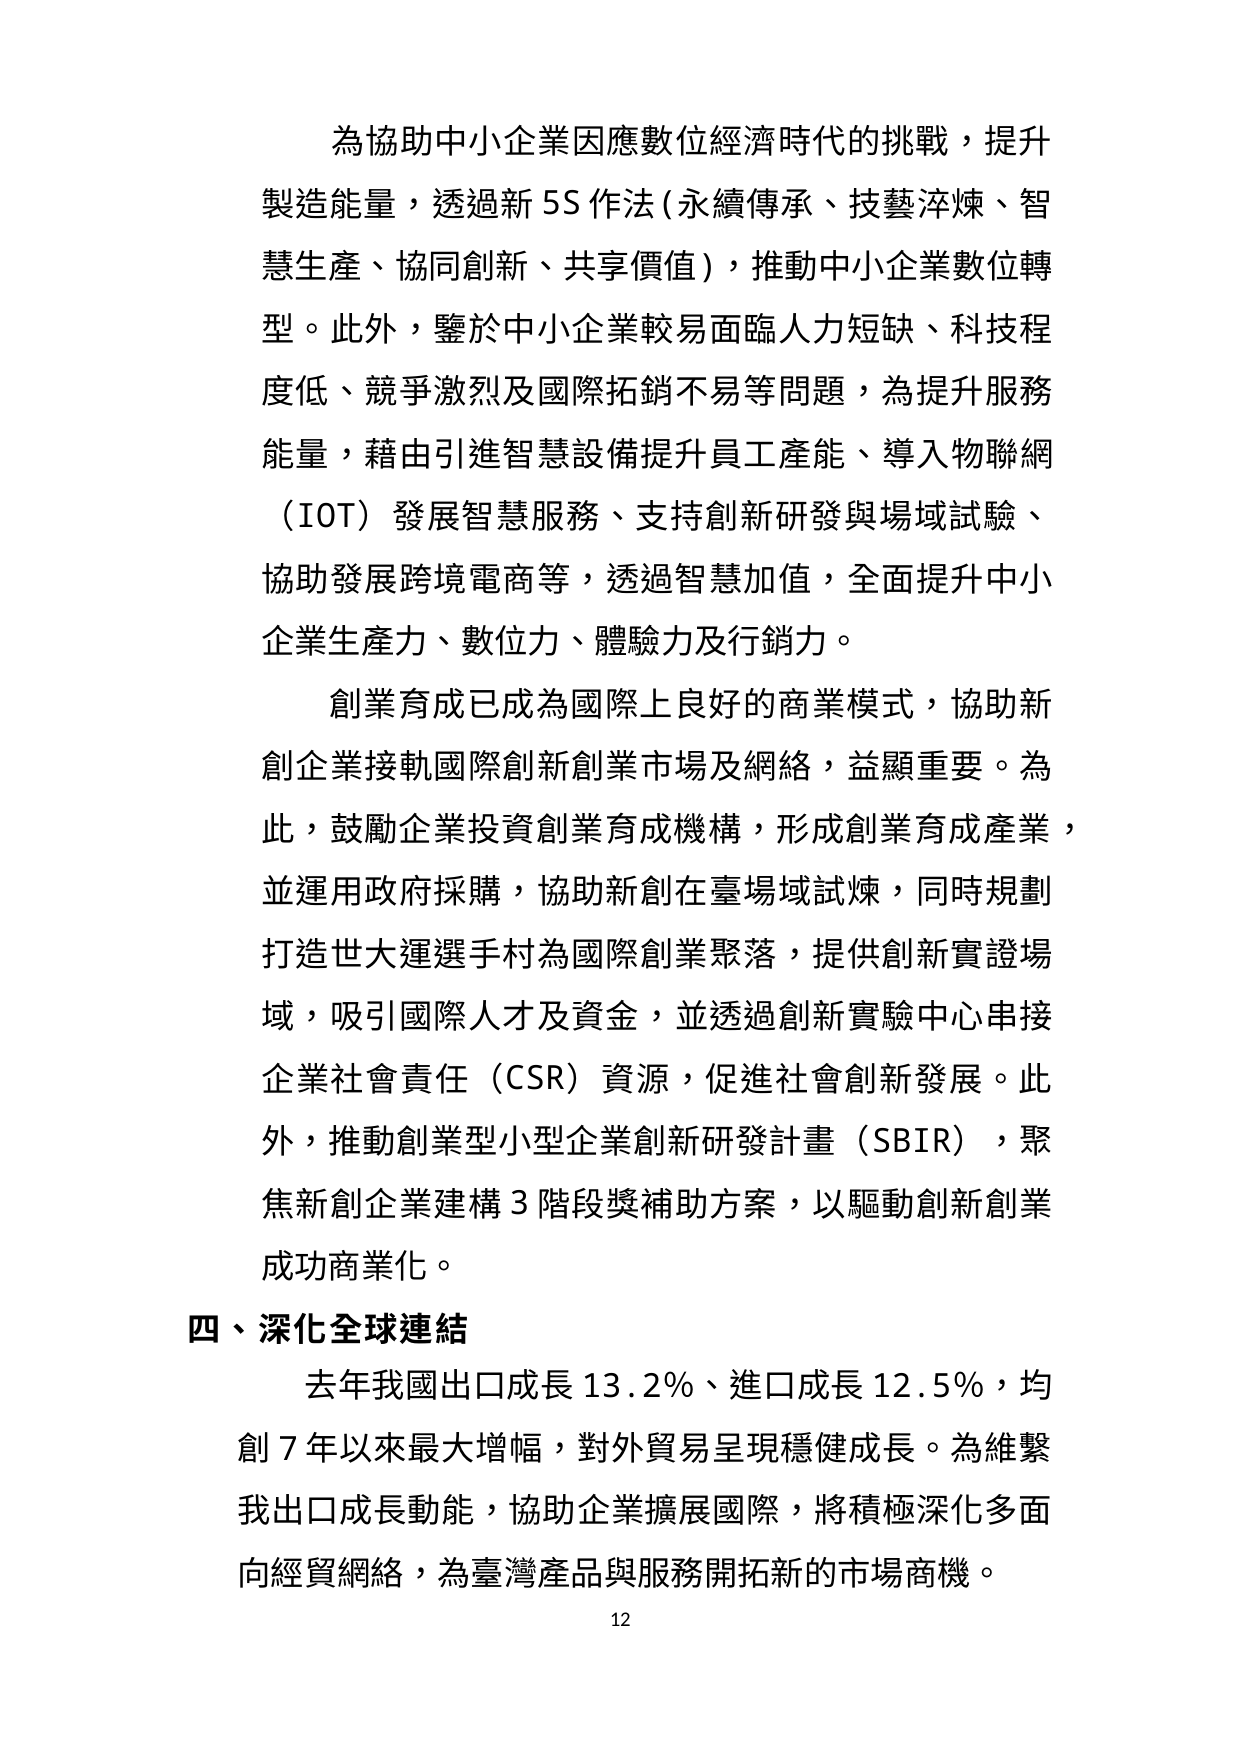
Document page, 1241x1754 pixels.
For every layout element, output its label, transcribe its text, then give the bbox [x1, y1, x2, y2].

text 為協助中小企業因應數位經濟時代的挑戰，提升製造能量，透過新5S作法(永續傳承、技藝淬煉、智慧生產、協同創新、共享價值)，推動中小企業數位轉型。此外，鑒於中小企業較易面臨人力短缺、科技程度低、競爭激烈及國際拓銷不易等問題，為提升服務能量，藉由引進智慧設備提升員工產能、導入物聯網（IOT）發展智慧服務、支持創新研發與場域試驗、協助發展跨境電商等，透過智慧加值，全面提升中小企業生產力、數位力、體驗力及行銷力。 [261, 97, 1053, 660]
text 創業育成已成為國際上良好的商業模式，協助新創企業接軌國際創新創業市場及網絡，益顯重要。為此，鼓勵企業投資創業育成機構，形成創業育成產業，並運用政府採購，協助新創在臺場域試煉，同時規劃打造世大運選手村為國際創業聚落，提供創新實證場域，吸引國際人才及資金，並透過創新實驗中心串接企業社會責任（CSR）資源，促進社會創新發展。此外，推動創業型小型企業創新研發計畫（SBIR），聚焦新創企業建構3階段獎補助方案，以驅動創新創業成功商業化。 [261, 660, 1053, 1285]
subtitle 四、深化全球連結 [187, 1285, 1053, 1347]
text 去年我國出口成長13.2％、進口成長12.5％，均創7年以來最大增幅，對外貿易呈現穩健成長。為維繫我出口成長動能，協助企業擴展國際，將積極深化多面向經貿網絡，為臺灣產品與服務開拓新的市場商機。 [237, 1347, 1053, 1597]
